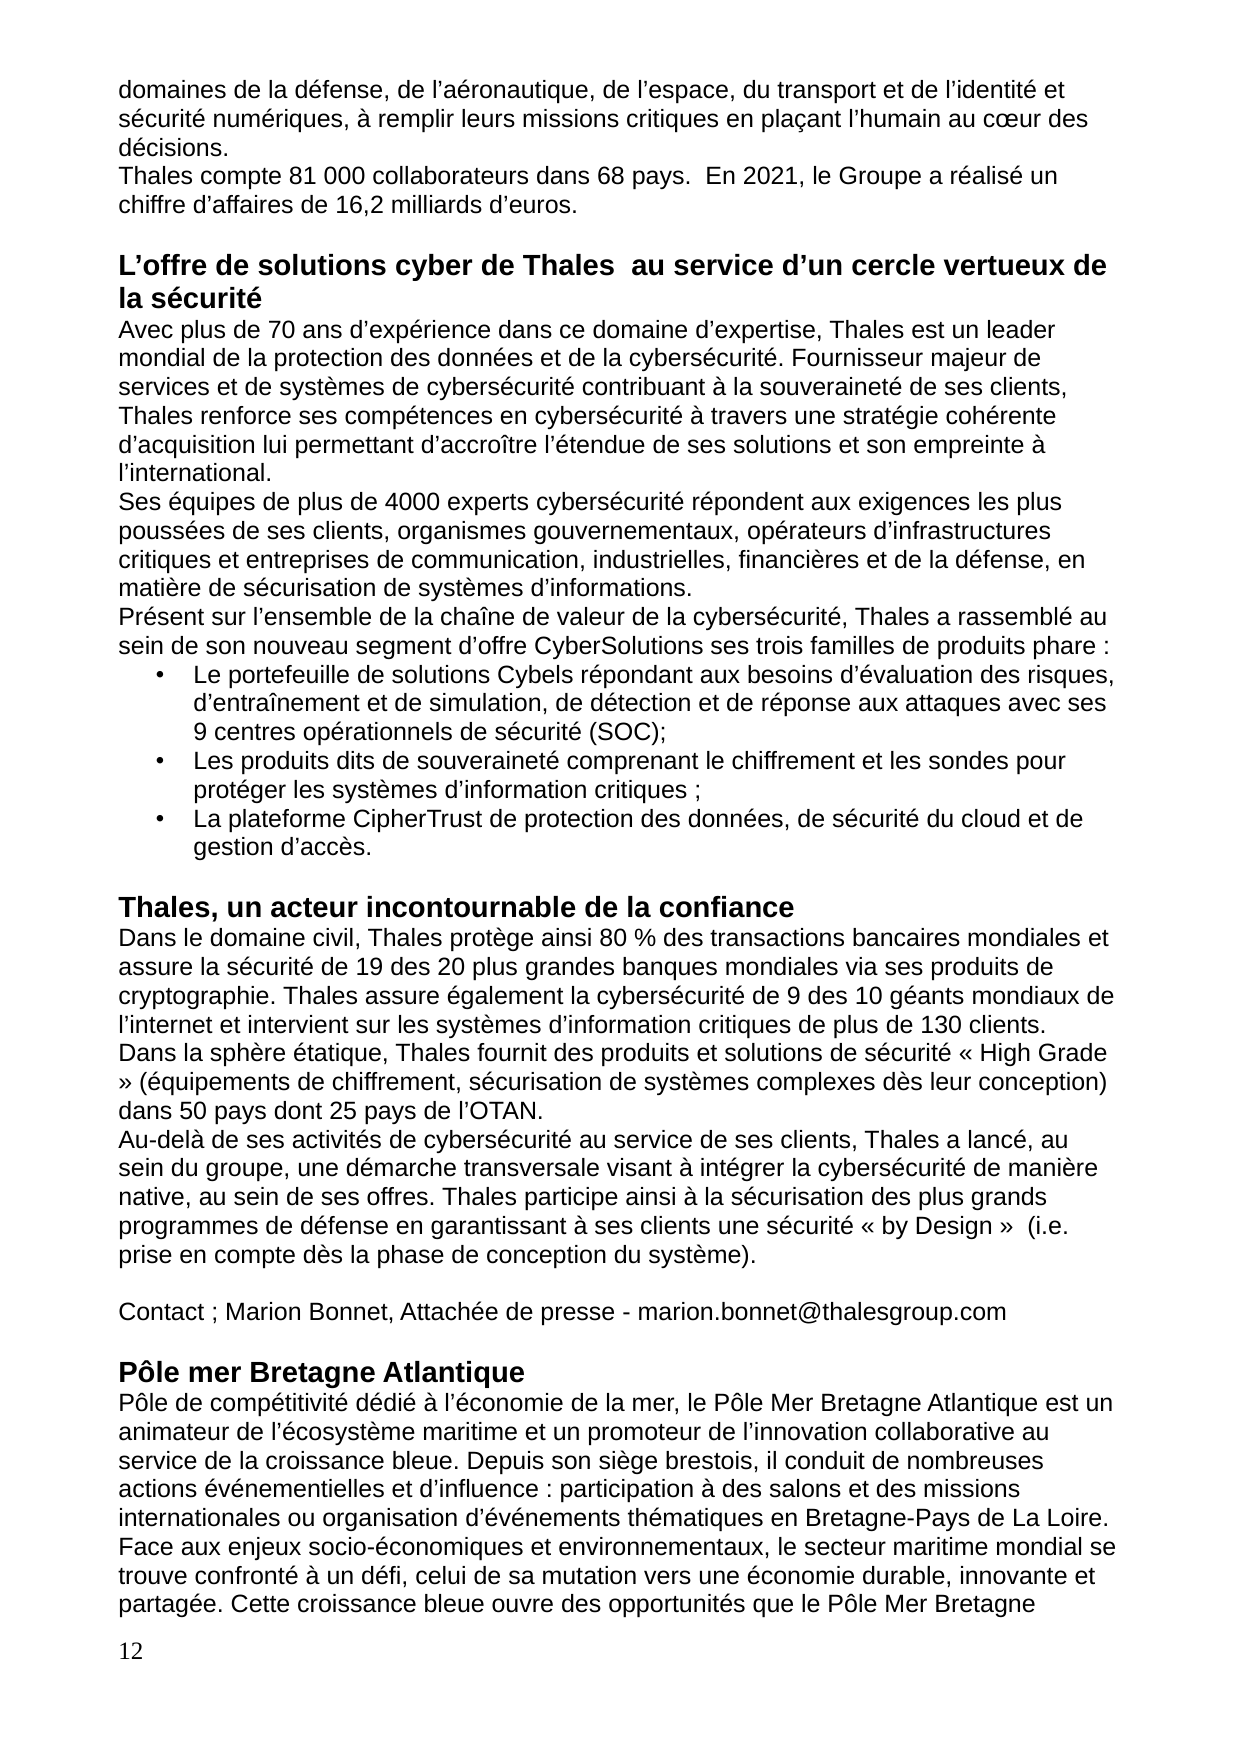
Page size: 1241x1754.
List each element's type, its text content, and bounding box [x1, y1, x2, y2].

list Le portefeuille de solutions Cybels répondant aux besoins d’évaluation des risques, d’entraînement et de simulation, de détection et de réponse aux attaques avec ses 9 centres opérationnels de sécurité (SOC); [156, 659, 1122, 746]
list Les produits dits de souveraineté comprenant le chiffrement et les sondes pour protéger les systèmes d’information critiques ; [156, 746, 1122, 803]
subtitle L’offre de solutions cyber de Thales au service d’un cercle vertueux de la sécurité [118, 247, 1122, 314]
text Pôle de compétitivité dédié à l’économie de la mer, le Pôle Mer Bretagne Atlantique est un animateur de l’écosystème maritime et un promoteur de l’innovation collaborative au service de la croissance bleue. Depuis son siège brestois, il conduit de nombreuses actions événementielles et d’influence : participation à des salons et des missions internationales ou organisation d’événements thématiques en Bretagne-Pays de La Loire. [118, 1388, 1122, 1532]
text Avec plus de 70 ans d’expérience dans ce domaine d’expertise, Thales est un leader mondial de la protection des données et de la cybersécurité. Fournisseur majeur de services et de systèmes de cybersécurité contribuant à la souveraineté de ses clients, Thales renforce ses compétences en cybersécurité à travers une stratégie cohérente d’acquisition lui permettant d’accroître l’étendue de ses solutions et son empreinte à l’international. [118, 314, 1122, 487]
text Dans le domaine civil, Thales protège ainsi 80 % des transactions bancaires mondiales et assure la sécurité de 19 des 20 plus grandes banques mondiales via ses produits de cryptographie. Thales assure également la cybersécurité de 9 des 10 géants mondiaux de l’internet et intervient sur les systèmes d’information critiques de plus de 130 clients. [118, 923, 1122, 1038]
text Thales compte 81 000 collaborateurs dans 68 pays. En 2021, le Groupe a réalisé un chiffre d’affaires de 16,2 milliards d’euros. [118, 161, 1122, 219]
subtitle Pôle mer Bretagne Atlantique [118, 1355, 1122, 1388]
text Au-delà de ses activités de cybersécurité au service de ses clients, Thales a lancé, au sein du groupe, une démarche transversale visant à intégrer la cybersécurité de manière native, au sein de ses offres. Thales participe ainsi à la sécurisation des plus grands programmes de défense en garantissant à ses clients une sécurité « by Design » (i.e. prise en compte dès la phase de conception du système). [118, 1125, 1122, 1268]
text Présent sur l’ensemble de la chaîne de valeur de la cybersécurité, Thales a rassemblé au sein de son nouveau segment d’offre CyberSolutions ses trois familles de produits phare : [118, 602, 1122, 659]
subtitle Thales, un acteur incontournable de la confiance [118, 890, 1122, 923]
text Contact ; Marion Bonnet, Attachée de presse - marion.bonnet@thalesgroup.com [118, 1297, 1122, 1326]
text domaines de la défense, de l’aéronautique, de l’espace, du transport et de l’identité et sécurité numériques, à remplir leurs missions critiques en plaçant l’humain au cœur des décisions. [118, 75, 1122, 161]
text Face aux enjeux socio-économiques et environnementaux, le secteur maritime mondial se trouve confronté à un défi, celui de sa mutation vers une économie durable, innovante et partagée. Cette croissance bleue ouvre des opportunités que le Pôle Mer Bretagne [118, 1532, 1122, 1618]
list La plateforme CipherTrust de protection des données, de sécurité du cloud et de gestion d’accès. [156, 803, 1122, 861]
text Dans la sphère étatique, Thales fournit des produits et solutions de sécurité « High Grade » (équipements de chiffrement, sécurisation de systèmes complexes dès leur conception) dans 50 pays dont 25 pays de l’OTAN. [118, 1038, 1122, 1125]
text Ses équipes de plus de 4000 experts cybersécurité répondent aux exigences les plus poussées de ses clients, organismes gouvernementaux, opérateurs d’infrastructures critiques et entreprises de communication, industrielles, financières et de la défense, en matière de sécurisation de systèmes d’informations. [118, 487, 1122, 602]
